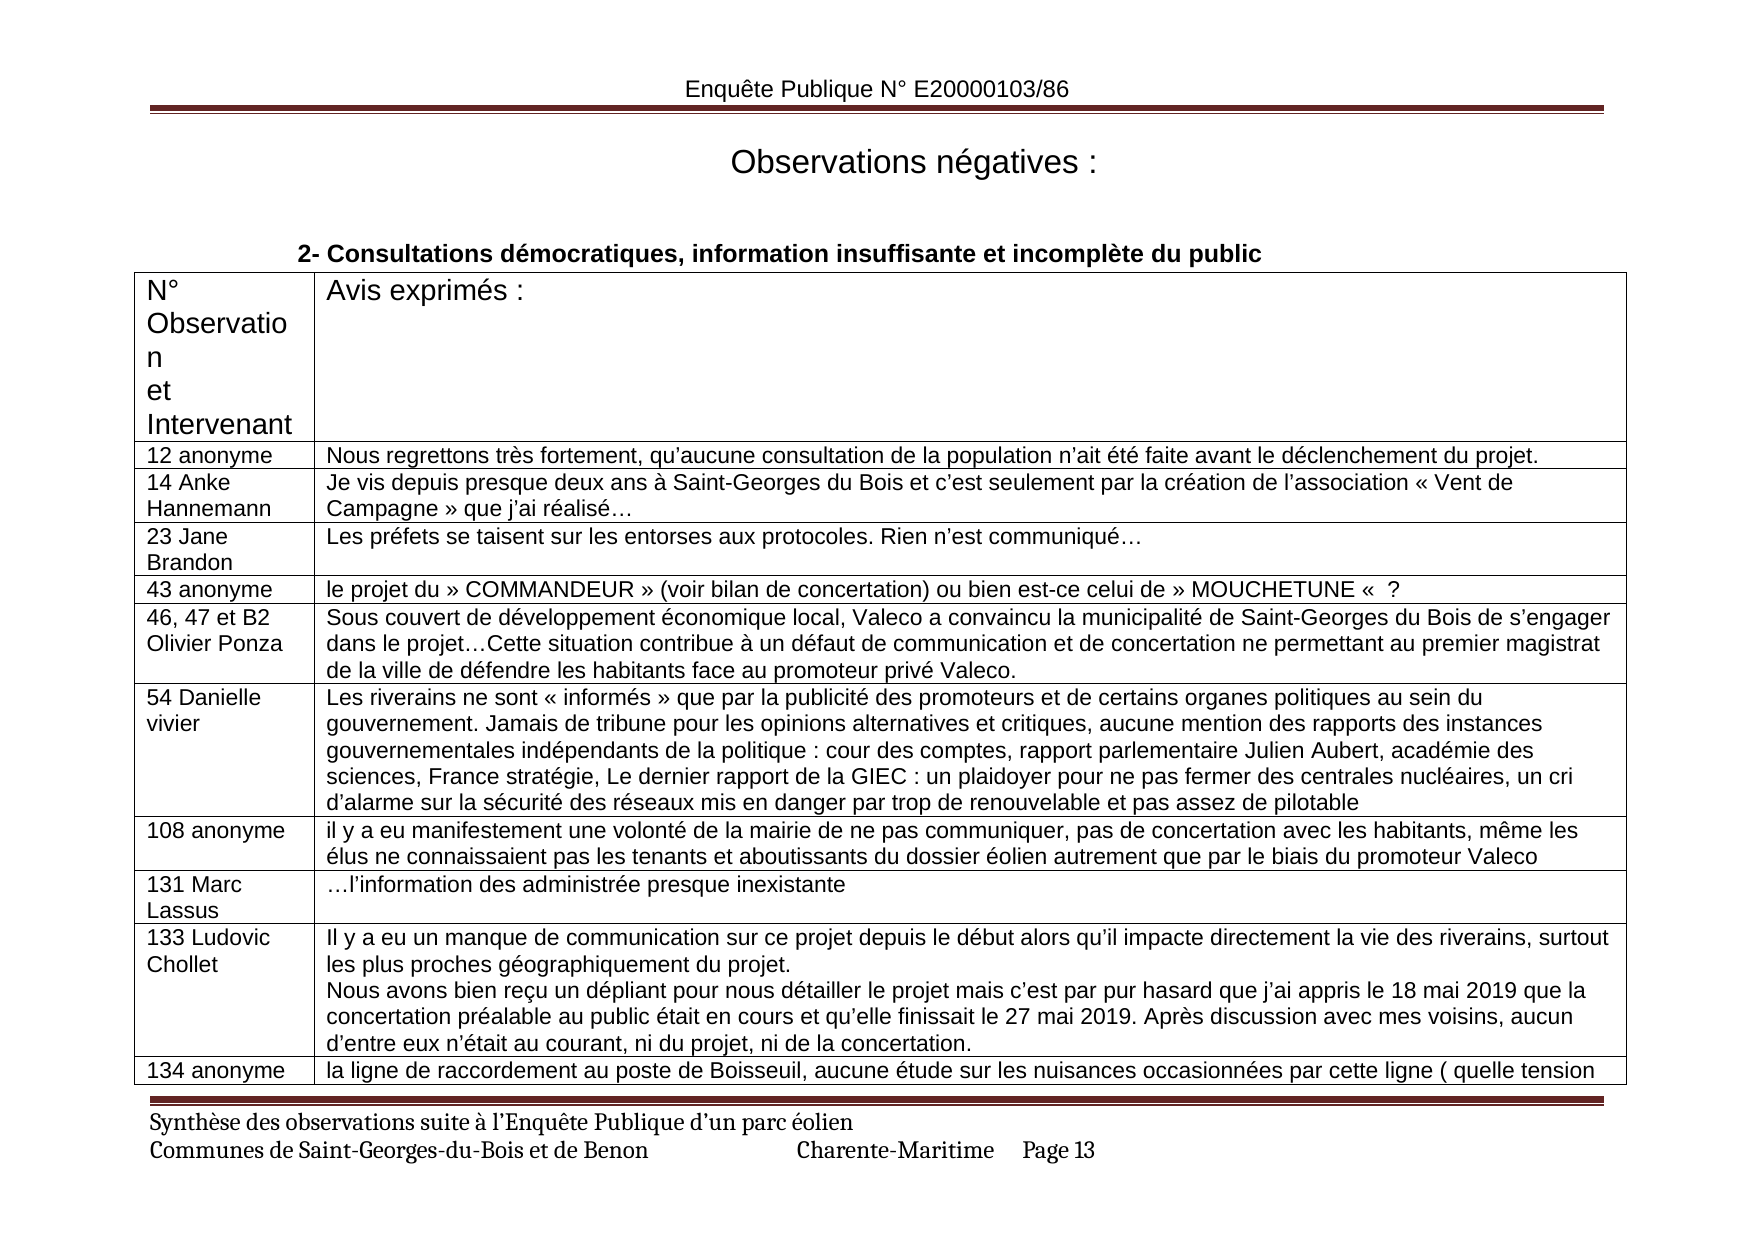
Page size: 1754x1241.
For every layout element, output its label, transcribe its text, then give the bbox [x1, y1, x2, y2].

table_cell Sous couvert de développement économique local, Valeco a convaincu la municipalité de Saint-Georges du Bois de s’engager dans le projet…Cette situation contribue à un défaut de communication et de concertation ne permettant au premier magistrat de la ville de défendre les habitants face au promoteur privé Valeco. [315, 604, 1626, 683]
table_cell Il y a eu un manque de communication sur ce projet depuis le début alors qu’il impacte directement la vie des riverains, surtout les plus proches géographiquement du projet. Nous avons bien reçu un dépliant pour nous détailler le projet mais c’est par pur hasard que j’ai appris le 18 mai 2019 que la concertation préalable au public était en cours et qu’elle finissait le 27 mai 2019. Après discussion avec mes voisins, aucun d’entre eux n’était au courant, ni du projet, ni de la concertation. [315, 924, 1626, 1056]
table_cell 108 anonyme [135, 817, 314, 869]
table_cell 43 anonyme [135, 576, 314, 603]
table_cell 134 anonyme [135, 1057, 314, 1083]
table_cell 14 Anke Hannemann [135, 469, 314, 522]
table_cell 54 Danielle vivier [135, 684, 314, 816]
table_cell 46, 47 et B2 Olivier Ponza [135, 604, 314, 683]
table_cell Les riverains ne sont « informés » que par la publicité des promoteurs et de certains organes politiques au sein du gouvernement. Jamais de tribune pour les opinions alternatives et critiques, aucune mention des rapports des instances gouvernementales indépendants de la politique : cour des comptes, rapport parlementaire Julien Aubert, académie des sciences, France stratégie, Le dernier rapport de la GIEC : un plaidoyer pour ne pas fermer des centrales nucléaires, un cri d’alarme sur la sécurité des réseaux mis en danger par trop de renouvelable et pas assez de pilotable [315, 684, 1626, 816]
table_cell 23 Jane Brandon [135, 523, 314, 575]
table_header N° Observation et Intervenant [135, 273, 314, 441]
table_cell le projet du » COMMANDEUR » (voir bilan de concertation) ou bien est-ce celui de » MOUCHETUNE « ? [315, 576, 1626, 603]
table_cell Nous regrettons très fortement, qu’aucune consultation de la population n’ait été faite avant le déclenchement du projet. [315, 442, 1626, 468]
table_cell 133 Ludovic Chollet [135, 924, 314, 1056]
text 2- Consultations démocratiques, information insuffisante et incomplète du public [232, 239, 1604, 267]
table_cell …l’information des administrée presque inexistante [315, 871, 1626, 923]
table_header Avis exprimés : [315, 273, 1626, 441]
table_cell 131 Marc Lassus [135, 871, 314, 923]
table_cell Je vis depuis presque deux ans à Saint-Georges du Bois et c’est seulement par la création de l’association « Vent de Campagne » que j’ai réalisé… [315, 469, 1626, 522]
table_cell la ligne de raccordement au poste de Boisseuil, aucune étude sur les nuisances occasionnées par cette ligne ( quelle tension [315, 1057, 1626, 1083]
table_cell 12 anonyme [135, 442, 314, 468]
table_cell il y a eu manifestement une volonté de la mairie de ne pas communiquer, pas de concertation avec les habitants, même les élus ne connaissaient pas les tenants et aboutissants du dossier éolien autrement que par le biais du promoteur Valeco [315, 817, 1626, 869]
table_cell Les préfets se taisent sur les entorses aux protocoles. Rien n’est communiqué… [315, 523, 1626, 575]
text Observations négatives : [150, 142, 1604, 181]
